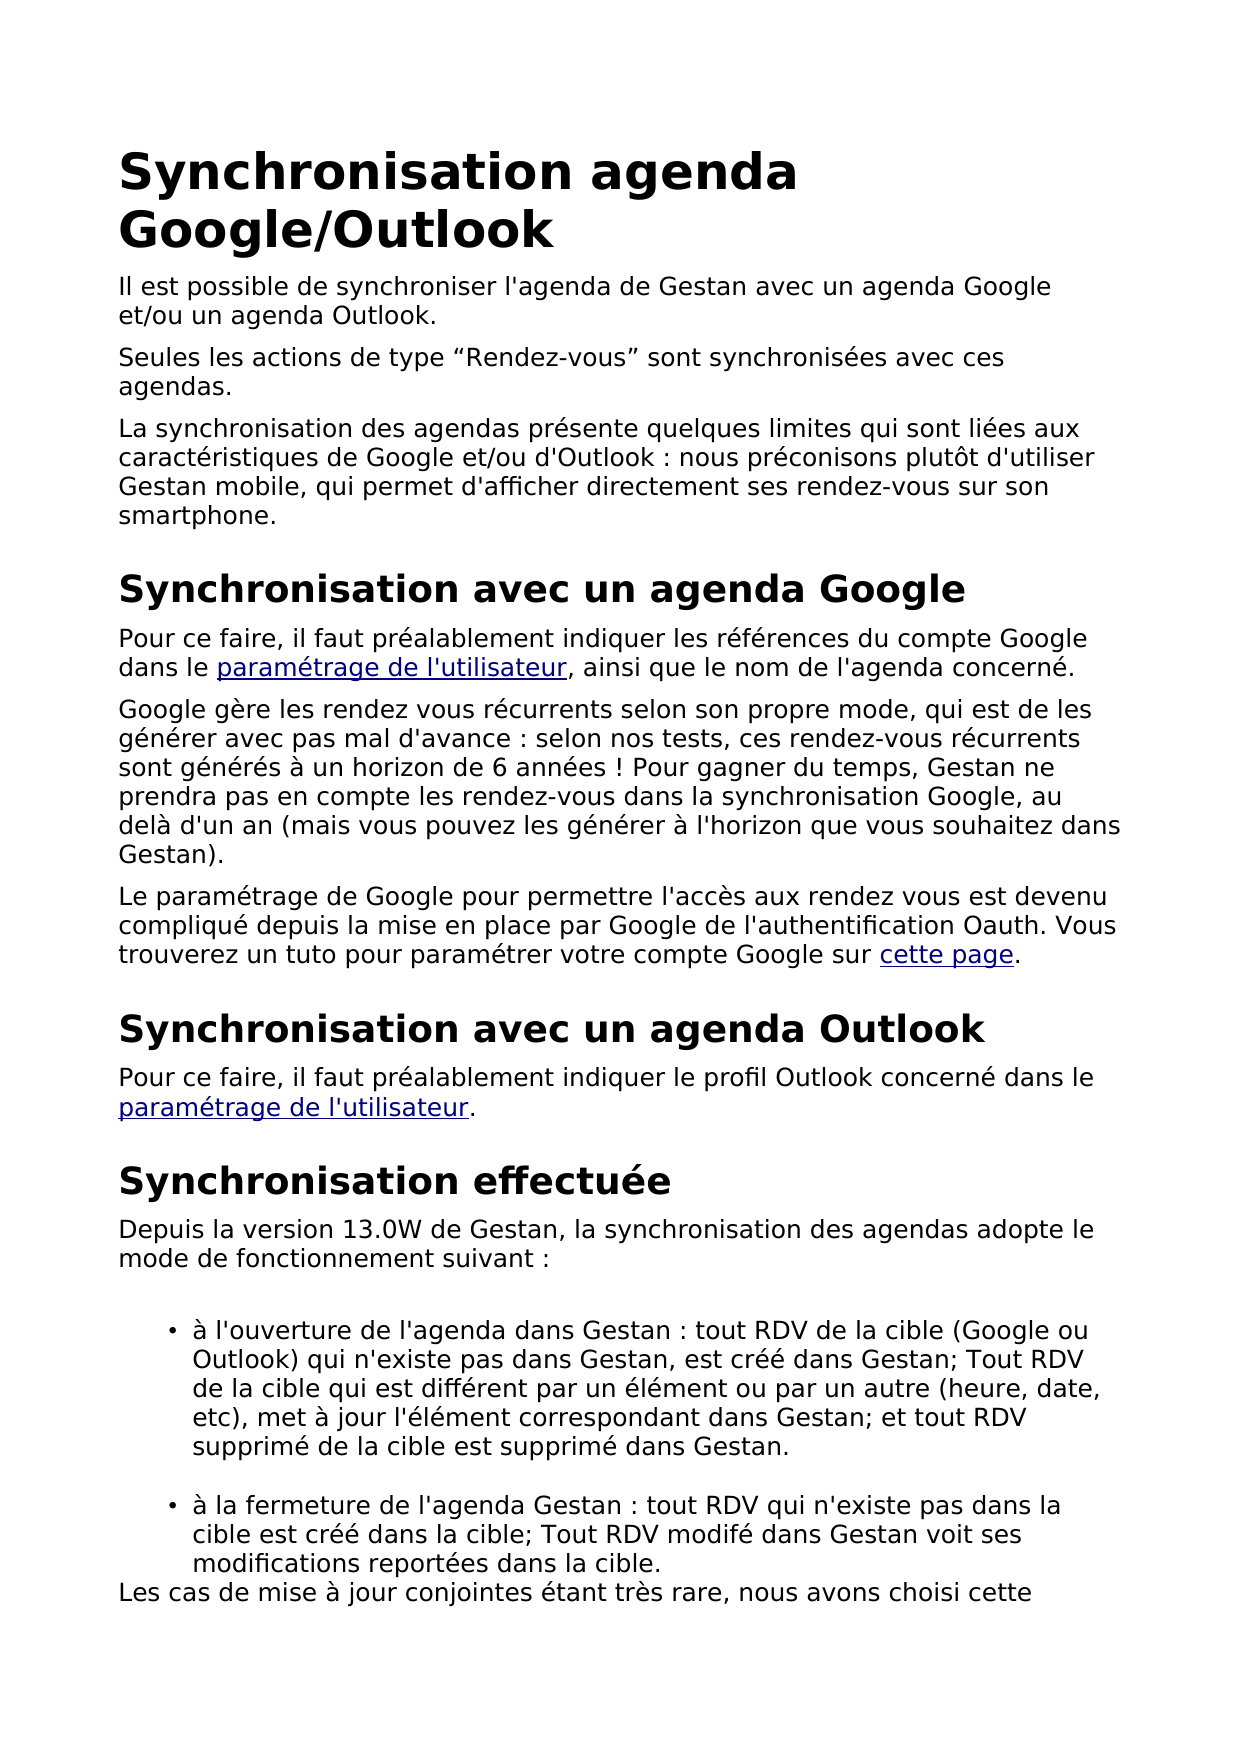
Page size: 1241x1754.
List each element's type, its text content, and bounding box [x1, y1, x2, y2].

subtitle Synchronisation effectuée [118, 1159, 1122, 1203]
list à la fermeture de l'agenda Gestan : tout RDV qui n'existe pas dans la cible est créé dans la cible; Tout RDV modifé dans Gestan voit ses modifications reportées dans la cible. [177, 1491, 1122, 1579]
list à l'ouverture de l'agenda dans Gestan : tout RDV de la cible (Google ou Outlook) qui n'existe pas dans Gestan, est créé dans Gestan; Tout RDV de la cible qui est différent par un élément ou par un autre (heure, date, etc), met à jour l'élément correspondant dans Gestan; et tout RDV supprimé de la cible est supprimé dans Gestan. [177, 1316, 1122, 1462]
text Il est possible de synchroniser l'agenda de Gestan avec un agenda Google et/ou un agenda Outlook. [118, 272, 1122, 330]
text Pour ce faire, il faut préalablement indiquer le profil Outlook concerné dans le paramétrage de l'utilisateur. [118, 1063, 1122, 1122]
text Pour ce faire, il faut préalablement indiquer les références du compte Google dans le paramétrage de l'utilisateur, ainsi que le nom de l'agenda concerné. [118, 624, 1122, 682]
subtitle Synchronisation agenda Google/Outlook [118, 143, 1122, 259]
text Google gère les rendez vous récurrents selon son propre mode, qui est de les générer avec pas mal d'avance : selon nos tests, ces rendez-vous récurrents sont générés à un horizon de 6 années ! Pour gagner du temps, Gestan ne prendra pas en compte les rendez-vous dans la synchronisation Google, au delà d'un an (mais vous pouvez les générer à l'horizon que vous souhaitez dans Gestan). [118, 695, 1122, 870]
text Seules les actions de type “Rendez-vous” sont synchronisées avec ces agendas. [118, 343, 1122, 401]
text La synchronisation des agendas présente quelques limites qui sont liées aux caractéristiques de Google et/ou d'Outlook : nous préconisons plutôt d'utiliser Gestan mobile, qui permet d'afficher directement ses rendez-vous sur son smartphone. [118, 414, 1122, 530]
subtitle Synchronisation avec un agenda Outlook [118, 1007, 1122, 1051]
subtitle Synchronisation avec un agenda Google [118, 568, 1122, 612]
text Le paramétrage de Google pour permettre l'accès aux rendez vous est devenu compliqué depuis la mise en place par Google de l'authentification Oauth. Vous trouverez un tuto pour paramétrer votre compte Google sur cette page. [118, 882, 1122, 970]
text Les cas de mise à jour conjointes étant très rare, nous avons choisi cette [118, 1579, 1122, 1608]
text Depuis la version 13.0W de Gestan, la synchronisation des agendas adopte le mode de fonctionnement suivant : [118, 1216, 1122, 1274]
